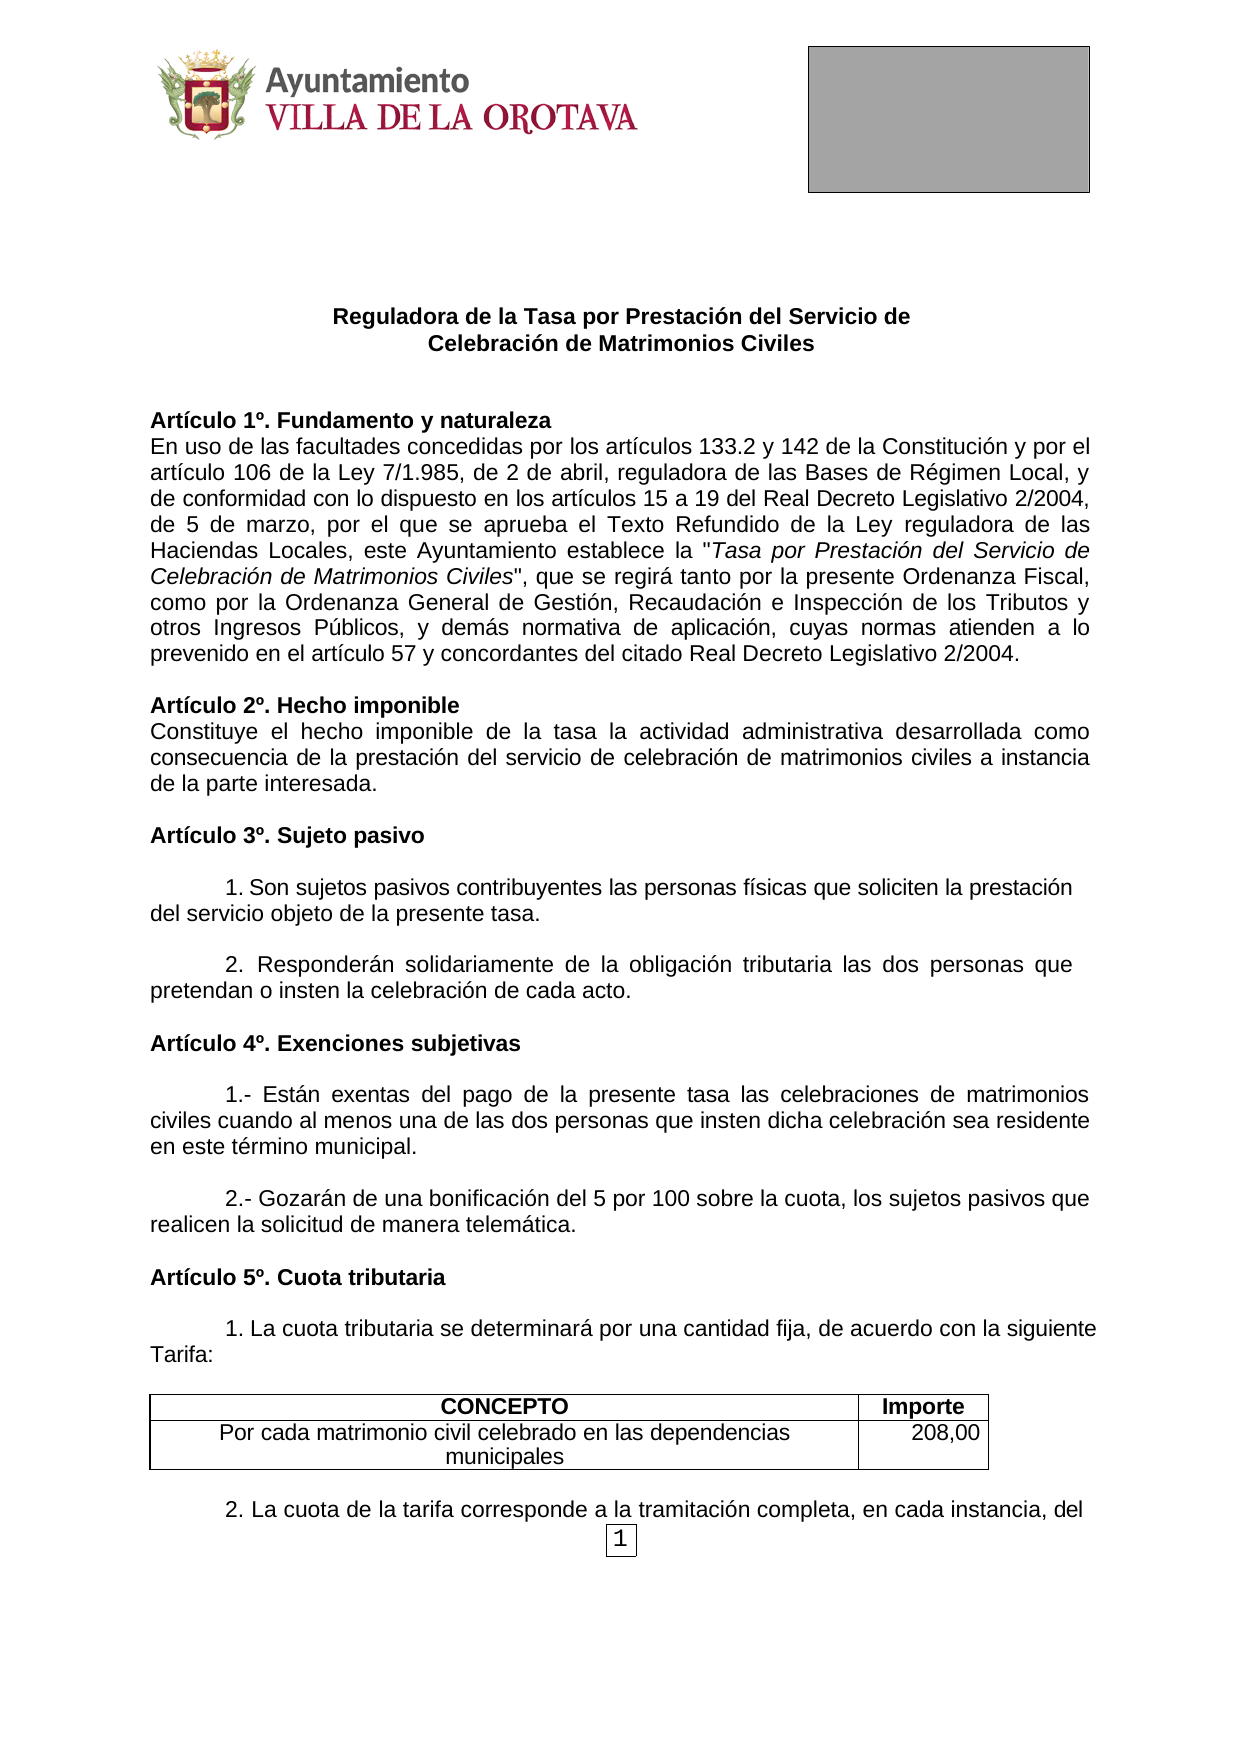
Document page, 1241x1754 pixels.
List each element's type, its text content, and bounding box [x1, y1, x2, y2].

list Responderán solidariamente de la obligación tributaria las dos personas que pretendan o insten la celebración de cada acto. [150, 952, 1090, 1004]
picture [144, 42, 646, 150]
table_cell Por cada matrimonio civil celebrado en las dependencias municipales [151, 1421, 858, 1469]
text 2.- Gozarán de una bonificación del 5 por 100 sobre la cuota, los sujetos pasivos que realicen la solicitud de manera telemática. [150, 1186, 1090, 1237]
subtitle Artículo 5º. Cuota tributaria [150, 1263, 1103, 1290]
text Artículo 1º. Fundamento y naturaleza [150, 408, 1103, 434]
text Tarifa: [150, 1342, 1103, 1368]
subtitle Artículo 3º. Sujeto pasivo [150, 822, 1103, 849]
list La cuota de la tarifa corresponde a la tramitación completa, en cada instancia, del [225, 1496, 1103, 1523]
table_cell 208,00 [859, 1421, 988, 1469]
text 1.- Están exentas del pago de la presente tasa las celebraciones de matrimonios civiles cuando al menos una de las dos personas que insten dicha celebración sea residente en este término municipal. [150, 1082, 1090, 1160]
list La cuota tributaria se determinará por una cantidad fija, de acuerdo con la siguiente [225, 1315, 1103, 1342]
table_header Importe [859, 1395, 988, 1420]
list Son sujetos pasivos contribuyentes las personas físicas que soliciten la prestación del servicio objeto de la presente tasa. [150, 875, 1090, 926]
text Constituye el hecho imponible de la tasa la actividad administrativa desarrollada como consecuencia de la prestación del servicio de celebración de matrimonios civiles a instancia de la parte interesada. [150, 719, 1090, 796]
subtitle Artículo 4º. Exenciones subjetivas [150, 1030, 1103, 1056]
subtitle Reguladora de la Tasa por Prestación del Servicio de Celebración de Matrimonios Civiles [332, 303, 1032, 356]
subtitle Artículo 2º. Hecho imponible [150, 692, 1103, 718]
table_header CONCEPTO [151, 1395, 858, 1420]
text En uso de las facultades concedidas por los artículos 133.2 y 142 de la Constitución y por el artículo 106 de la Ley 7/1.985, de 2 de abril, reguladora de las Bases de Régimen Local, y de conformidad con lo dispuesto en los artículos 15 a 19 del Real Decreto Legislativo 2/2004, de 5 de marzo, por el que se aprueba el Texto Refundido de la Ley reguladora de las Haciendas Locales, este Ayuntamiento establece la "Tasa por Prestación del Servicio de Celebración de Matrimonios Civiles", que se regirá tanto por la presente Ordenanza Fiscal, como por la Ordenanza General de Gestión, Recaudación e Inspección de los Tributos y otros Ingresos Públicos, y demás normativa de aplicación, cuyas normas atienden a lo prevenido en el artículo 57 y concordantes del citado Real Decreto Legislativo 2/2004. [150, 434, 1090, 667]
